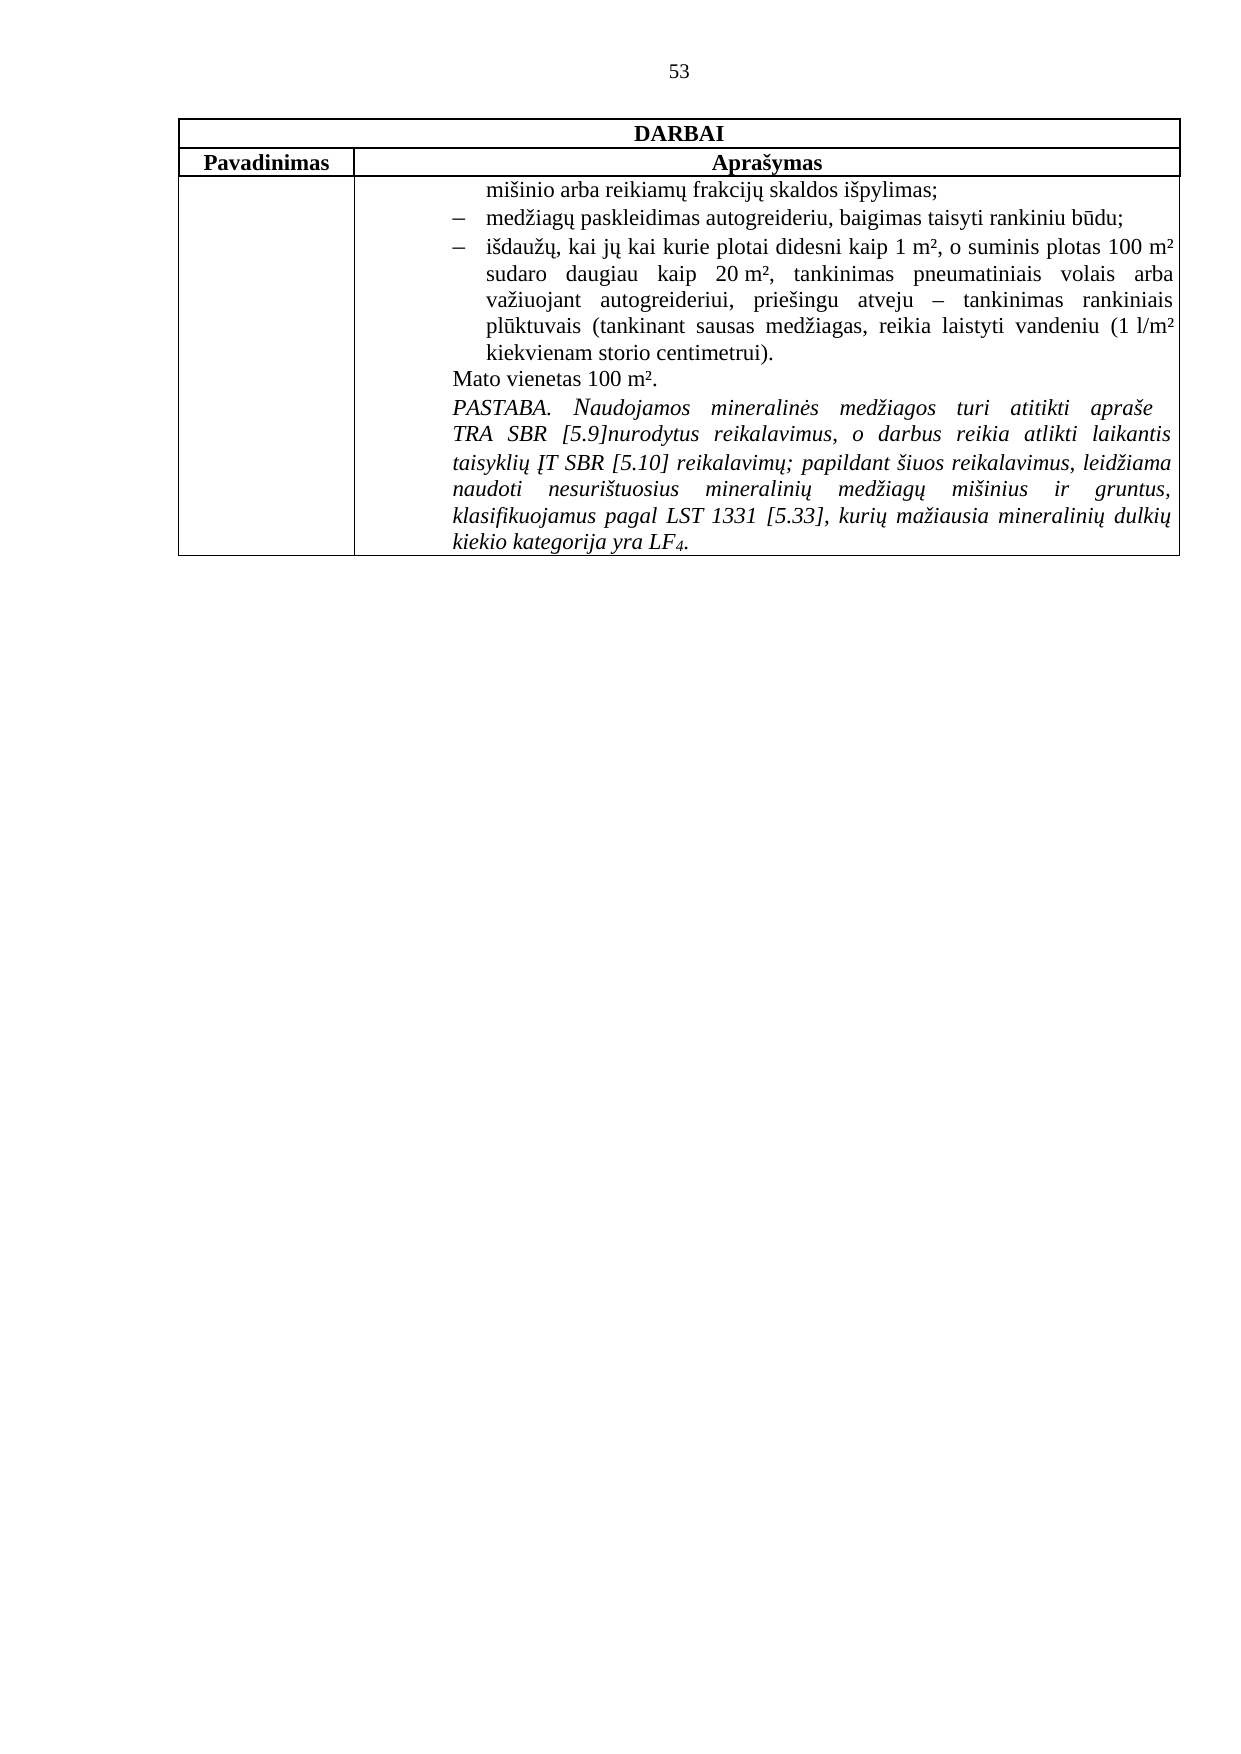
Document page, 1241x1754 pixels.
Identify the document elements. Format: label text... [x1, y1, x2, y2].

table_cell mišinio arba reikiamų frakcijų skaldos išpylimas; – medžiagų paskleidimas autogreideriu, baigimas taisyti rankiniu būdu; – išdaužų, kai jų kai kurie plotai didesni kaip 1 m², o suminis plotas 100 m² sudaro daugiau kaip 20 m², tankinimas pneumatiniais volais arba važiuojant autogreideriui, priešingu atveju – tankinimas rankiniais plūktuvais (tankinant sausas medžiagas, reikia laistyti vandeniu (1 l/m² kiekvienam storio centimetrui). Mato vienetas 100 m². PASTABA. Naudojamos mineralinės medžiagos turi atitikti apraše TRA SBR [5.9]nurodytus reikalavimus, o darbus reikia atlikti laikantis taisyklių ĮT SBR [5.10] reikalavimų; papildant šiuos reikalavimus, leidžiama naudoti nesurištuosius mineralinių medžiagų mišinius ir gruntus, klasifikuojamus pagal LST 1331 [5.33], kurių mažiausia mineralinių dulkių kiekio kategorija yra LF4. [355, 177, 1179, 554]
table_header DARBAI [180, 120, 1179, 147]
table_cell Aprašymas [355, 149, 1179, 175]
table_cell Pavadinimas [180, 149, 353, 175]
table_cell [179, 177, 354, 554]
